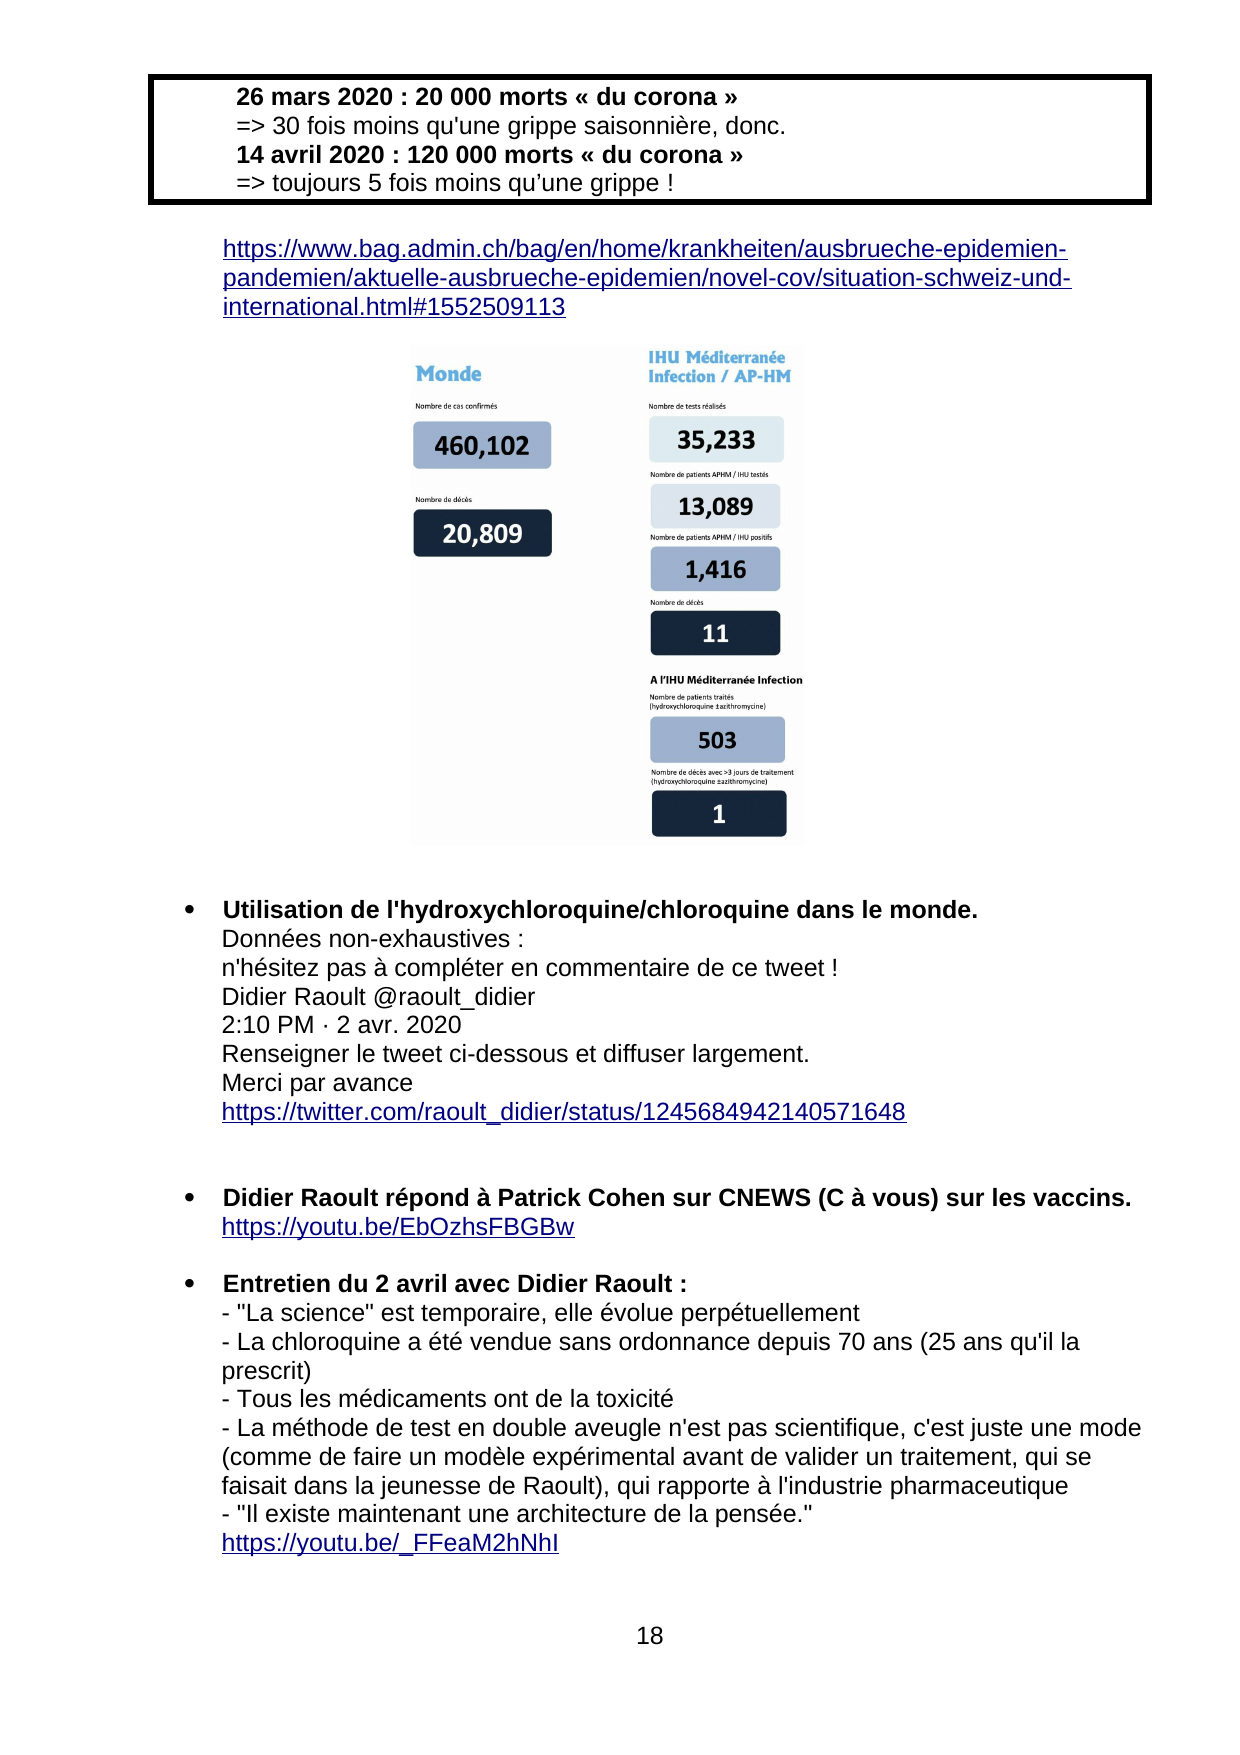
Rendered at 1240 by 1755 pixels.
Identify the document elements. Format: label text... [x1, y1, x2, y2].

text Merci par avance [148, 1068, 1152, 1097]
text https://twitter.com/raoult_didier/status/1245684942140571648 [148, 1097, 1152, 1126]
text - "Il existe maintenant une architecture de la pensée." [148, 1499, 1152, 1528]
text 2:10 PM · 2 avr. 2020 [148, 1011, 1152, 1039]
list Entretien du 2 avril avec Didier Raoult : [185, 1269, 1152, 1298]
text https://youtu.be/_FFeaM2hNhI [148, 1528, 1152, 1557]
text - Tous les médicaments ont de la toxicité [148, 1384, 1152, 1413]
text - La méthode de test en double aveugle n'est pas scientifique, c'est juste une mode (comme de faire un modèle expérimental avant de valider un traitement, qui se faisait dans la jeunesse de Raoult), qui rapporte à l'industrie pharmaceutique [221, 1413, 1152, 1499]
text - "La science" est temporaire, elle évolue perpétuellement [148, 1298, 1152, 1327]
text - La chloroquine a été vendue sans ordonnance depuis 70 ans (25 ans qu'il la prescrit) [221, 1327, 1152, 1384]
list Didier Raoult répond à Patrick Cohen sur CNEWS (C à vous) sur les vaccins. [185, 1183, 1152, 1212]
text => 30 fois moins qu'une grippe saisonnière, donc. [154, 102, 1146, 131]
text => toujours 5 fois moins qu’une grippe ! [154, 160, 1146, 199]
list https://www.bag.admin.ch/bag/en/home/krankheiten/ausbrueche-epidemien-pandemien/aktuelle-ausbrueche-epidemien/novel-cov/situation-schweiz-und-international.html#1552509113 [223, 234, 1152, 320]
text Didier Raoult @raoult_didier [148, 982, 1152, 1011]
text 14 avril 2020 : 120 000 morts « du corona » [154, 131, 1146, 160]
text Renseigner le tweet ci-dessous et diffuser largement. [148, 1039, 1152, 1068]
text https://youtu.be/EbOzhsFBGBw [148, 1212, 1152, 1241]
text 26 mars 2020 : 20 000 morts « du corona » [154, 80, 1146, 102]
text n'hésitez pas à compléter en commentaire de ce tweet ! [148, 953, 1152, 982]
list Utilisation de l'hydroxychloroquine/chloroquine dans le monde. [185, 895, 1152, 924]
text Données non-exhaustives : [148, 924, 1152, 953]
